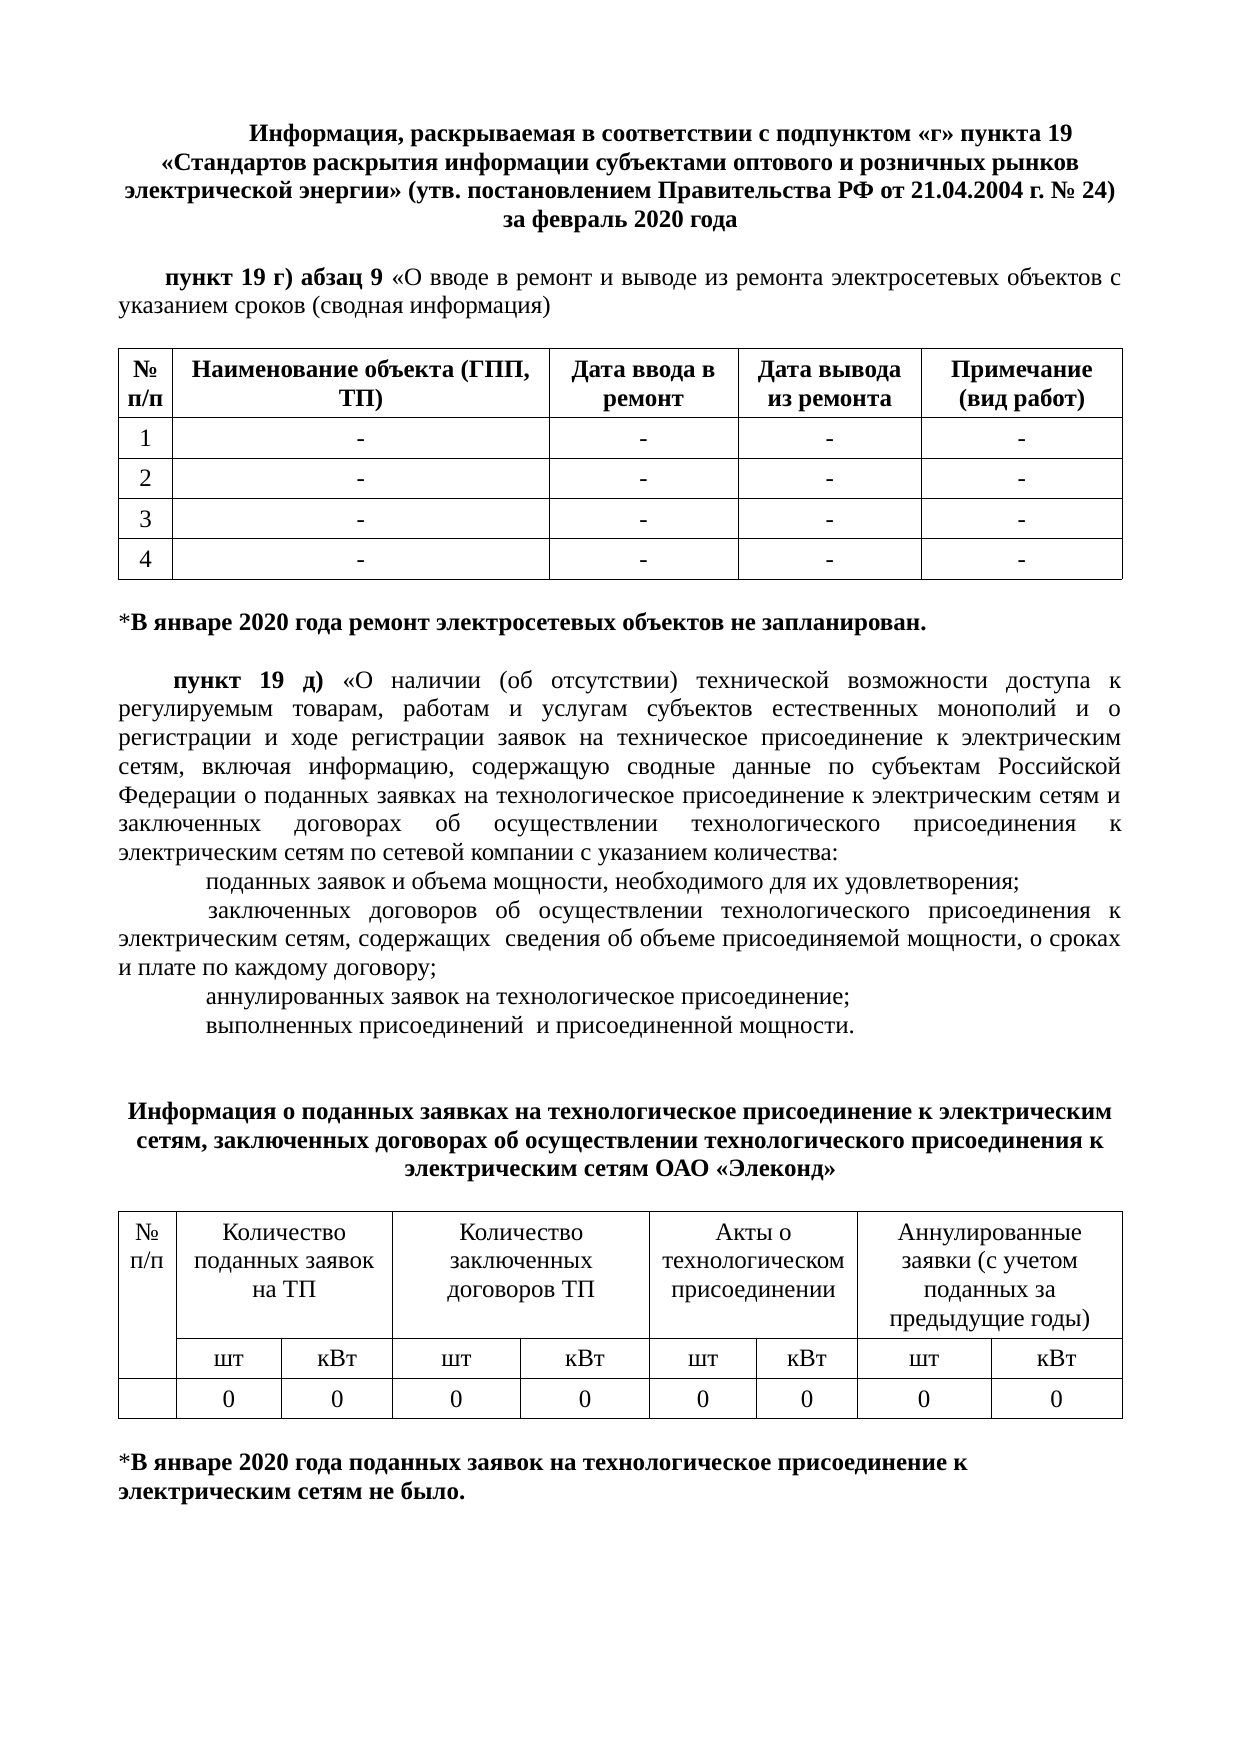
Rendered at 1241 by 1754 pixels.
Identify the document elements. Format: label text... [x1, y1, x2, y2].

table_cell - [173, 539, 549, 578]
table_cell 3 [119, 499, 172, 538]
table_cell шт [858, 1339, 991, 1378]
text пункт 19 г) абзац 9 «О вводе в ремонт и выводе из ремонта электросетевых объектов с указанием сроков (сводная информация) [118, 262, 1122, 319]
text *В январе 2020 года ремонт электросетевых объектов не запланирован. [118, 607, 1122, 636]
table_cell шт [393, 1339, 520, 1378]
table_header Количество заключенных договоров ТП [393, 1212, 649, 1338]
table_header Акты о технологическом присоединении [650, 1212, 857, 1338]
text пункт 19 д) «О наличии (об отсутствии) технической возможности доступа к регулируемым товарам, работам и услугам субъектов естественных монополий и о регистрации и ходе регистрации заявок на техническое присоединение к электрическим сетям, включая информацию, содержащую сводные данные по субъектам Российской Федерации о поданных заявках на технологическое присоединение к электрическим сетям и заключенных договорах об осуществлении технологического присоединения к электрическим сетям по сетевой компании с указанием количества: [118, 665, 1122, 866]
text аннулированных заявок на технологическое присоединение; [118, 981, 1122, 1010]
table_cell - [739, 418, 921, 457]
table_cell 0 [858, 1379, 991, 1418]
table_header Примечание (вид работ) [922, 349, 1122, 417]
text поданных заявок и объема мощности, необходимого для их удовлетворения; [118, 866, 1122, 895]
table_cell - [550, 418, 738, 457]
text выполненных присоединений и присоединенной мощности. [118, 1010, 1122, 1038]
text Информация, раскрываемая в соответствии с подпунктом «г» пункта 19 «Стандартов раскрытия информации субъектами оптового и розничных рынков электрической энергии» (утв. постановлением Правительства РФ от 21.04.2004 г. № 24) за февраль 2020 года [118, 118, 1122, 233]
table_cell - [922, 499, 1122, 538]
table_cell 0 [177, 1379, 281, 1418]
table_header Дата ввода в ремонт [550, 349, 738, 417]
table_cell - [550, 459, 738, 498]
table_cell - [173, 459, 549, 498]
table_header Аннулированные заявки (с учетом поданных за предыдущие годы) [858, 1212, 1122, 1338]
table_header Наименование объекта (ГПП, ТП) [173, 349, 549, 417]
table_cell кВт [282, 1339, 392, 1378]
table_header Дата вывода из ремонта [739, 349, 921, 417]
table_header № п/п [119, 349, 172, 417]
table_cell кВт [992, 1339, 1122, 1378]
table_cell - [173, 418, 549, 457]
table_cell 0 [393, 1379, 520, 1418]
text Информация о поданных заявках на технологическое присоединение к электрическим сетям, заключенных договорах об осуществлении технологического присоединения к электрическим сетям ОАО «Элеконд» [118, 1096, 1122, 1182]
table_cell 1 [119, 418, 172, 457]
table_cell - [739, 499, 921, 538]
table_cell шт [650, 1339, 756, 1378]
table_cell 0 [757, 1379, 857, 1418]
table_header № п/п [119, 1212, 176, 1378]
table_cell шт [177, 1339, 281, 1378]
table_cell - [922, 539, 1122, 578]
table_cell - [739, 539, 921, 578]
text заключенных договоров об осуществлении технологического присоединения к электрическим сетям, содержащих сведения об объеме присоединяемой мощности, о сроках и плате по каждому договору; [118, 895, 1122, 981]
table_cell 0 [650, 1379, 756, 1418]
text *В январе 2020 года поданных заявок на технологическое присоединение к электрическим сетям не было. [118, 1447, 1122, 1504]
table_header Количество поданных заявок на ТП [177, 1212, 392, 1338]
table_cell 4 [119, 539, 172, 578]
table_cell кВт [757, 1339, 857, 1378]
table_cell - [550, 539, 738, 578]
table_cell 0 [992, 1379, 1122, 1418]
table_cell кВт [521, 1339, 649, 1378]
table_cell - [922, 418, 1122, 457]
table_cell 0 [521, 1379, 649, 1418]
table_cell 0 [282, 1379, 392, 1418]
table_cell - [173, 499, 549, 538]
table_cell - [922, 459, 1122, 498]
table_cell [119, 1379, 176, 1418]
table_cell - [739, 459, 921, 498]
table_cell - [550, 499, 738, 538]
table_cell 2 [119, 459, 172, 498]
